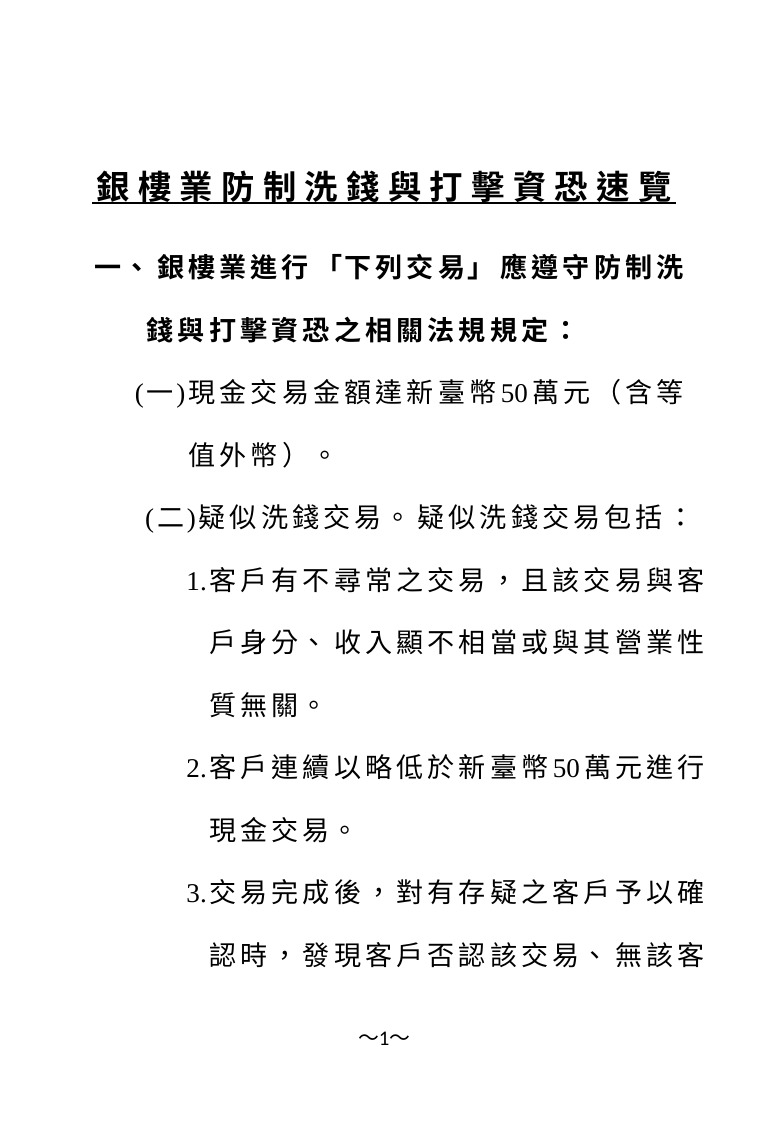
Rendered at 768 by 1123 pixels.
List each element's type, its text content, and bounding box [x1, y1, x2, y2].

subtitle 銀樓業防制洗錢與打擊資恐速覽 [61, 143, 707, 205]
text (一)現金交易金額達新臺幣50萬元（含等值外幣）。 [133, 349, 707, 474]
text 1.客戶有不尋常之交易，且該交易與客戶身分、收入顯不相當或與其營業性質無關。 [178, 537, 707, 724]
text 一、銀樓業進行「下列交易」應遵守防制洗錢與打擊資恐之相關法規規定： [90, 224, 707, 349]
text (二)疑似洗錢交易。疑似洗錢交易包括： [135, 474, 707, 537]
text 3.交易完成後，對有存疑之客戶予以確認時，發現客戶否認該交易、無該客 [178, 849, 707, 974]
text 2.客戶連續以略低於新臺幣50萬元進行現金交易。 [178, 724, 707, 849]
